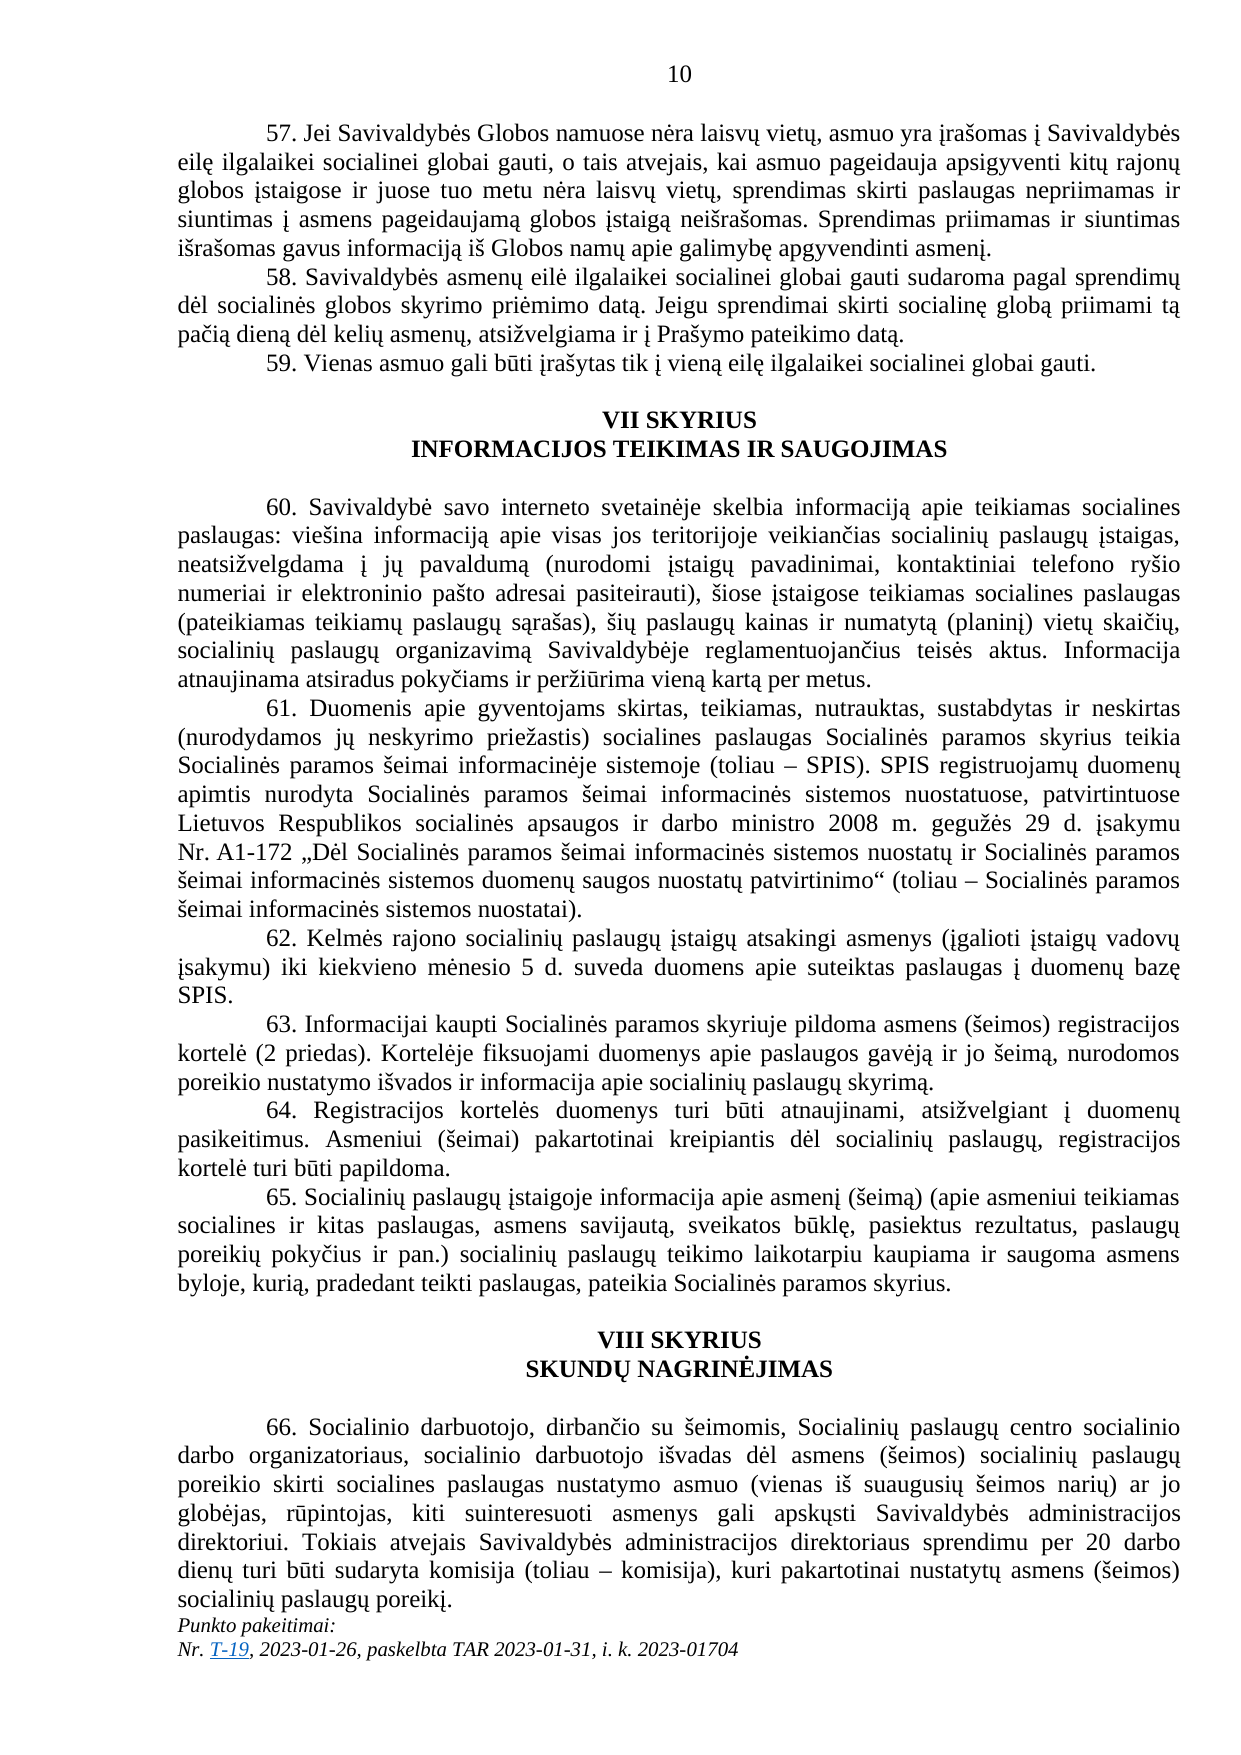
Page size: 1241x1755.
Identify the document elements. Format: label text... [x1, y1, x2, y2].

text VII SKYRIUS [177, 406, 1181, 434]
text 57. Jei Savivaldybės Globos namuose nėra laisvų vietų, asmuo yra įrašomas į Savivaldybės eilę ilgalaikei socialinei globai gauti, o tais atvejais, kai asmuo pageidauja apsigyventi kitų rajonų globos įstaigose ir juose tuo metu nėra laisvų vietų, sprendimas skirti paslaugas nepriimamas ir siuntimas į asmens pageidaujamą globos įstaigą neišrašomas. Sprendimas priimamas ir siuntimas išrašomas gavus informaciją iš Globos namų apie galimybę apgyvendinti asmenį. [177, 118, 1181, 262]
text 59. Vienas asmuo gali būti įrašytas tik į vieną eilę ilgalaikei socialinei globai gauti. [177, 348, 1181, 377]
text 61. Duomenis apie gyventojams skirtas, teikiamas, nutrauktas, sustabdytas ir neskirtas (nurodydamos jų neskyrimo priežastis) socialines paslaugas Socialinės paramos skyrius teikia Socialinės paramos šeimai informacinėje sistemoje (toliau – SPIS). SPIS registruojamų duomenų apimtis nurodyta Socialinės paramos šeimai informacinės sistemos nuostatuose, patvirtintuose Lietuvos Respublikos socialinės apsaugos ir darbo ministro 2008 m. gegužės 29 d. įsakymu Nr. A1‑172 „Dėl Socialinės paramos šeimai informacinės sistemos nuostatų ir Socialinės paramos šeimai informacinės sistemos duomenų saugos nuostatų patvirtinimo“ (toliau ‒ Socialinės paramos šeimai informacinės sistemos nuostatai). [177, 693, 1181, 923]
text INFORMACIJOS TEIKIMAS IR SAUGOJIMAS [177, 434, 1181, 463]
text 60. Savivaldybė savo interneto svetainėje skelbia informaciją apie teikiamas socialines paslaugas: viešina informaciją apie visas jos teritorijoje veikiančias socialinių paslaugų įstaigas, neatsižvelgdama į jų pavaldumą (nurodomi įstaigų pavadinimai, kontaktiniai telefono ryšio numeriai ir elektroninio pašto adresai pasiteirauti), šiose įstaigose teikiamas socialines paslaugas (pateikiamas teikiamų paslaugų sąrašas), šių paslaugų kainas ir numatytą (planinį) vietų skaičių, socialinių paslaugų organizavimą Savivaldybėje reglamentuojančius teisės aktus. Informacija atnaujinama atsiradus pokyčiams ir peržiūrima vieną kartą per metus. [177, 492, 1181, 693]
text 62. Kelmės rajono socialinių paslaugų įstaigų atsakingi asmenys (įgalioti įstaigų vadovų įsakymu) iki kiekvieno mėnesio 5 d. suveda duomens apie suteiktas paslaugas į duomenų bazę SPIS. [177, 923, 1181, 1009]
text 63. Informacijai kaupti Socialinės paramos skyriuje pildoma asmens (šeimos) registracijos kortelė (2 priedas). Kortelėje fiksuojami duomenys apie paslaugos gavėją ir jo šeimą, nurodomos poreikio nustatymo išvados ir informacija apie socialinių paslaugų skyrimą. [177, 1009, 1181, 1096]
text Nr. T-19, 2023-01-26, paskelbta TAR 2023-01-31, i. k. 2023-01704 [177, 1637, 1181, 1661]
text VIII SKYRIUS [177, 1326, 1181, 1354]
text 65. Socialinių paslaugų įstaigoje informacija apie asmenį (šeimą) (apie asmeniui teikiamas socialines ir kitas paslaugas, asmens savijautą, sveikatos būklę, pasiektus rezultatus, paslaugų poreikių pokyčius ir pan.) socialinių paslaugų teikimo laikotarpiu kaupiama ir saugoma asmens byloje, kurią, pradedant teikti paslaugas, pateikia Socialinės paramos skyrius. [177, 1182, 1181, 1297]
text SKUNDŲ NAGRINĖJIMAS [177, 1354, 1181, 1383]
text Punkto pakeitimai: [177, 1613, 1181, 1637]
text 64. Registracijos kortelės duomenys turi būti atnaujinami, atsižvelgiant į duomenų pasikeitimus. Asmeniui (šeimai) pakartotinai kreipiantis dėl socialinių paslaugų, registracijos kortelė turi būti papildoma. [177, 1096, 1181, 1182]
text 58. Savivaldybės asmenų eilė ilgalaikei socialinei globai gauti sudaroma pagal sprendimų dėl socialinės globos skyrimo priėmimo datą. Jeigu sprendimai skirti socialinę globą priimami tą pačią dieną dėl kelių asmenų, atsižvelgiama ir į Prašymo pateikimo datą. [177, 262, 1181, 348]
text 66. Socialinio darbuotojo, dirbančio su šeimomis, Socialinių paslaugų centro socialinio darbo organizatoriaus, socialinio darbuotojo išvadas dėl asmens (šeimos) socialinių paslaugų poreikio skirti socialines paslaugas nustatymo asmuo (vienas iš suaugusių šeimos narių) ar jo globėjas, rūpintojas, kiti suinteresuoti asmenys gali apskųsti Savivaldybės administracijos direktoriui. Tokiais atvejais Savivaldybės administracijos direktoriaus sprendimu per 20 darbo dienų turi būti sudaryta komisija (toliau – komisija), kuri pakartotinai nustatytų asmens (šeimos) socialinių paslaugų poreikį. [177, 1412, 1181, 1613]
